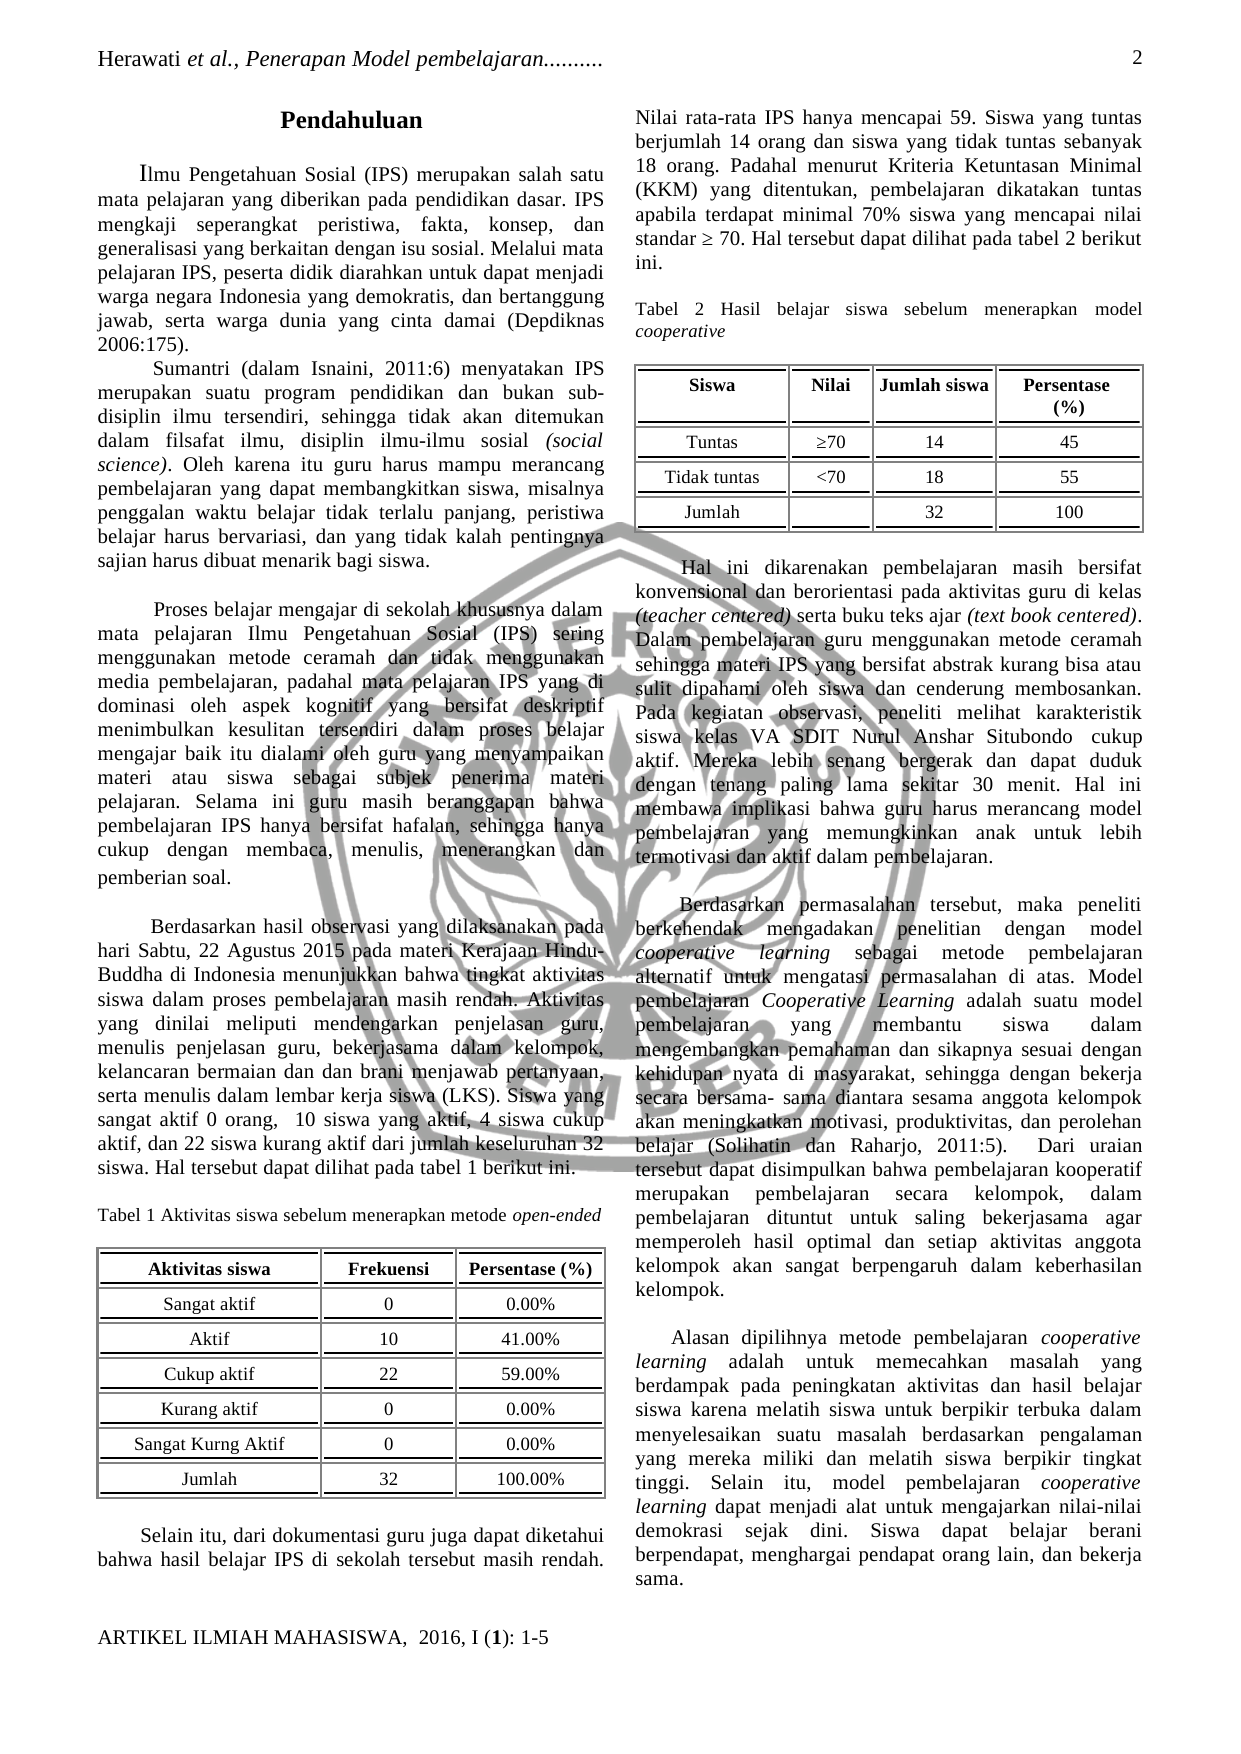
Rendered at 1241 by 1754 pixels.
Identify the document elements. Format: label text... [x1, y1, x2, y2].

table_cell 55 [997, 463, 1142, 496]
table_header Persentase (%) [457, 1249, 604, 1287]
table_cell [790, 498, 872, 531]
text Nilai rata-rata IPS hanya mencapai 59. Siswa yang tuntas berjumlah 14 orang dan siswa yang tidak tuntas sebanyak 18 orang. Padahal menurut Kriteria Ketuntasan Minimal (KKM) yang ditentukan, pembelajaran dikatakan tuntas apabila terdapat minimal 70% siswa yang mencapai nilai standar ≥ 70. Hal tersebut dapat dilihat pada tabel 2 berikut ini. [635, 105, 1143, 273]
table_cell 100.00% [457, 1464, 604, 1497]
text Selain itu, dari dokumentasi guru juga dapat diketahui bahwa hasil belajar IPS di sekolah tersebut masih rendah. [97, 1523, 605, 1571]
table_cell Jumlah [636, 498, 788, 531]
table_cell 0.00% [457, 1289, 604, 1322]
table_cell 100 [997, 498, 1142, 531]
table_cell 0 [322, 1394, 455, 1427]
table_cell 0 [322, 1289, 455, 1322]
table_header Persentase (%) [997, 366, 1142, 426]
table_cell Cukup aktif [99, 1359, 320, 1392]
table_header Nilai [790, 366, 872, 426]
table_cell 32 [322, 1464, 455, 1497]
table_cell 0.00% [457, 1429, 604, 1462]
table_cell 45 [997, 428, 1142, 461]
table_cell 0.00% [457, 1394, 604, 1427]
table_cell 14 [874, 428, 995, 461]
table_header Frekuensi [322, 1249, 455, 1287]
table_cell 41.00% [457, 1324, 604, 1357]
table_cell 18 [874, 463, 995, 496]
table_cell 22 [322, 1359, 455, 1392]
text Sumantri (dalam Isnaini, 2011:6) menyatakan IPS merupakan suatu program pendidikan dan bukan sub-disiplin ilmu tersendiri, sehingga tidak akan ditemukan dalam filsafat ilmu, disiplin ilmu-ilmu sosial (social science). Oleh karena itu guru harus mampu merancang pembelajaran yang dapat membangkitkan siswa, misalnya penggalan waktu belajar tidak terlalu panjang, peristiwa belajar harus bervariasi, dan yang tidak kalah pentingnya sajian harus dibuat menarik bagi siswa. [97, 356, 605, 572]
text Berdasarkan permasalahan tersebut, maka peneliti berkehendak mengadakan penelitian dengan model cooperative learning sebagai metode pembelajaran alternatif untuk mengatasi permasalahan di atas. Model pembelajaran Cooperative Learning adalah suatu model pembelajaran yang membantu siswa dalam mengembangkan pemahaman dan sikapnya sesuai dengan kehidupan nyata di masyarakat, sehingga dengan bekerja secara bersama- sama diantara sesama anggota kelompok akan meningkatkan motivasi, produktivitas, dan perolehan belajar (Solihatin dan Raharjo, 2011:5). Dari uraian tersebut dapat disimpulkan bahwa pembelajaran kooperatif merupakan pembelajaran secara kelompok, dalam pembelajaran dituntut untuk saling bekerjasama agar memperoleh hasil optimal dan setiap aktivitas anggota kelompok akan sangat berpengaruh dalam keberhasilan kelompok. [635, 892, 1143, 1301]
table_cell Sangat Kurng Aktif [99, 1429, 320, 1462]
text Hal ini dikarenakan pembelajaran masih bersifat konvensional dan berorientasi pada aktivitas guru di kelas (teacher centered) serta buku teks ajar (text book centered). Dalam pembelajaran guru menggunakan metode ceramah sehingga materi IPS yang bersifat abstrak kurang bisa atau sulit dipahami oleh siswa dan cenderung membosankan. Pada kegiatan observasi, peneliti melihat karakteristik siswa kelas VA SDIT Nurul Anshar Situbondo cukup aktif. Mereka lebih senang bergerak dan dapat duduk dengan tenang paling lama sekitar 30 menit. Hal ini membawa implikasi bahwa guru harus merancang model pembelajaran yang memungkinkan anak untuk lebih termotivasi dan aktif dalam pembelajaran. [635, 555, 1143, 868]
table_cell 10 [322, 1324, 455, 1357]
table_cell 32 [874, 498, 995, 531]
table_header Jumlah siswa [874, 366, 995, 426]
table_cell Kurang aktif [99, 1394, 320, 1427]
text Pendahuluan [97, 105, 605, 134]
picture [229, 447, 1011, 1247]
table_header Siswa [636, 366, 788, 426]
table_cell Tuntas [636, 428, 788, 461]
table_cell Tidak tuntas [636, 463, 788, 496]
text Alasan dipilihnya metode pembelajaran cooperative learning adalah untuk memecahkan masalah yang berdampak pada peningkatan aktivitas dan hasil belajar siswa karena melatih siswa untuk berpikir terbuka dalam menyelesaikan suatu masalah berdasarkan pengalaman yang mereka miliki dan melatih siswa berpikir tingkat tinggi. Selain itu, model pembelajaran cooperative learning dapat menjadi alat untuk mengajarkan nilai-nilai demokrasi sejak dini. Siswa dapat belajar berani berpendapat, menghargai pendapat orang lain, dan bekerja sama. [635, 1325, 1143, 1590]
table_cell 59.00% [457, 1359, 604, 1392]
table_cell Aktif [99, 1324, 320, 1357]
text Tabel 2 Hasil belajar siswa sebelum menerapkan model cooperative [635, 298, 1143, 342]
table_cell ≥70 [790, 428, 872, 461]
text Berdasarkan hasil observasi yang dilaksanakan pada hari Sabtu, 22 Agustus 2015 pada materi Kerajaan Hindu-Buddha di Indonesia menunjukkan bahwa tingkat aktivitas siswa dalam proses pembelajaran masih rendah. Aktivitas yang dinilai meliputi mendengarkan penjelasan guru, menulis penjelasan guru, bekerjasama dalam kelompok, kelancaran bermaian dan dan brani menjawab pertanyaan, serta menulis dalam lembar kerja siswa (LKS). Siswa yang sangat aktif 0 orang, 10 siswa yang aktif, 4 siswa cukup aktif, dan 22 siswa kurang aktif dari jumlah keseluruhan 32 siswa. Hal tersebut dapat dilihat pada tabel 1 berikut ini. [97, 914, 605, 1179]
table_cell 0 [322, 1429, 455, 1462]
text Proses belajar mengajar di sekolah khususnya dalam mata pelajaran Ilmu Pengetahuan Sosial (IPS) sering menggunakan metode ceramah dan tidak menggunakan media pembelajaran, padahal mata pelajaran IPS yang di dominasi oleh aspek kognitif yang bersifat deskriptif menimbulkan kesulitan tersendiri dalam proses belajar mengajar baik itu dialami oleh guru yang menyampaikan materi atau siswa sebagai subjek penerima materi pelajaran. Selama ini guru masih beranggapan bahwa pembelajaran IPS hanya bersifat hafalan, sehingga hanya cukup dengan membaca, menulis, menerangkan dan pemberian soal. [97, 596, 605, 890]
table_cell <70 [790, 463, 872, 496]
text Tabel 1 Aktivitas siswa sebelum menerapkan metode open-ended [97, 1203, 605, 1225]
text Ilmu Pengetahuan Sosial (IPS) merupakan salah satu mata pelajaran yang diberikan pada pendidikan dasar. IPS mengkaji seperangkat peristiwa, fakta, konsep, dan generalisasi yang berkaitan dengan isu sosial. Melalui mata pelajaran IPS, peserta didik diarahkan untuk dapat menjadi warga negara Indonesia yang demokratis, dan bertanggung jawab, serta warga dunia yang cinta damai (Depdiknas 2006:175). [97, 158, 605, 356]
table_cell Jumlah [99, 1464, 320, 1497]
table_cell Sangat aktif [99, 1289, 320, 1322]
table_header Aktivitas siswa [99, 1249, 320, 1287]
